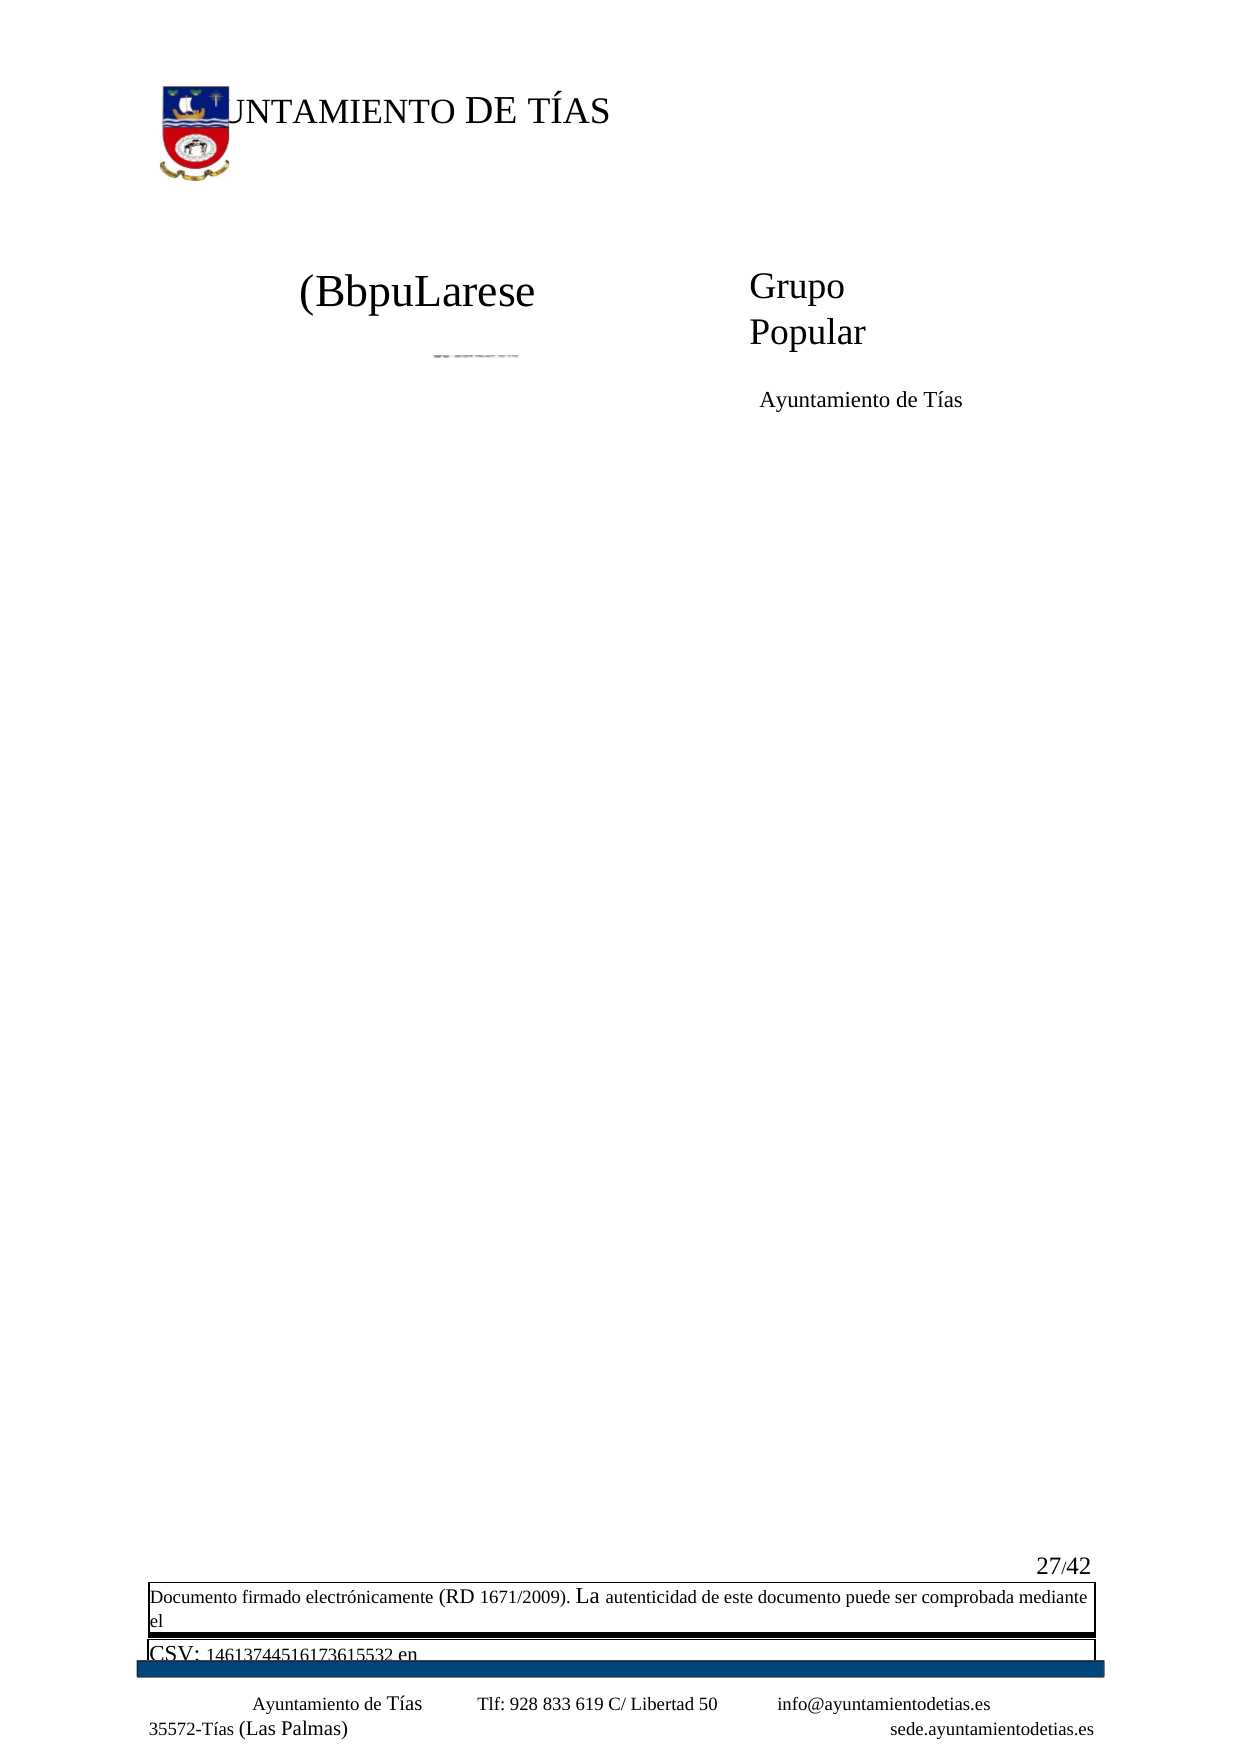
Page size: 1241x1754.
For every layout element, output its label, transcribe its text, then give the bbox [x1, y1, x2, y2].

table_header (BbpuLarese [300, 263, 749, 355]
picture [159, 86, 230, 181]
picture [136, 1660, 1105, 1678]
text Ayuntamiento de Tías [433, 386, 963, 412]
table_header Grupo Popular [749, 263, 963, 355]
